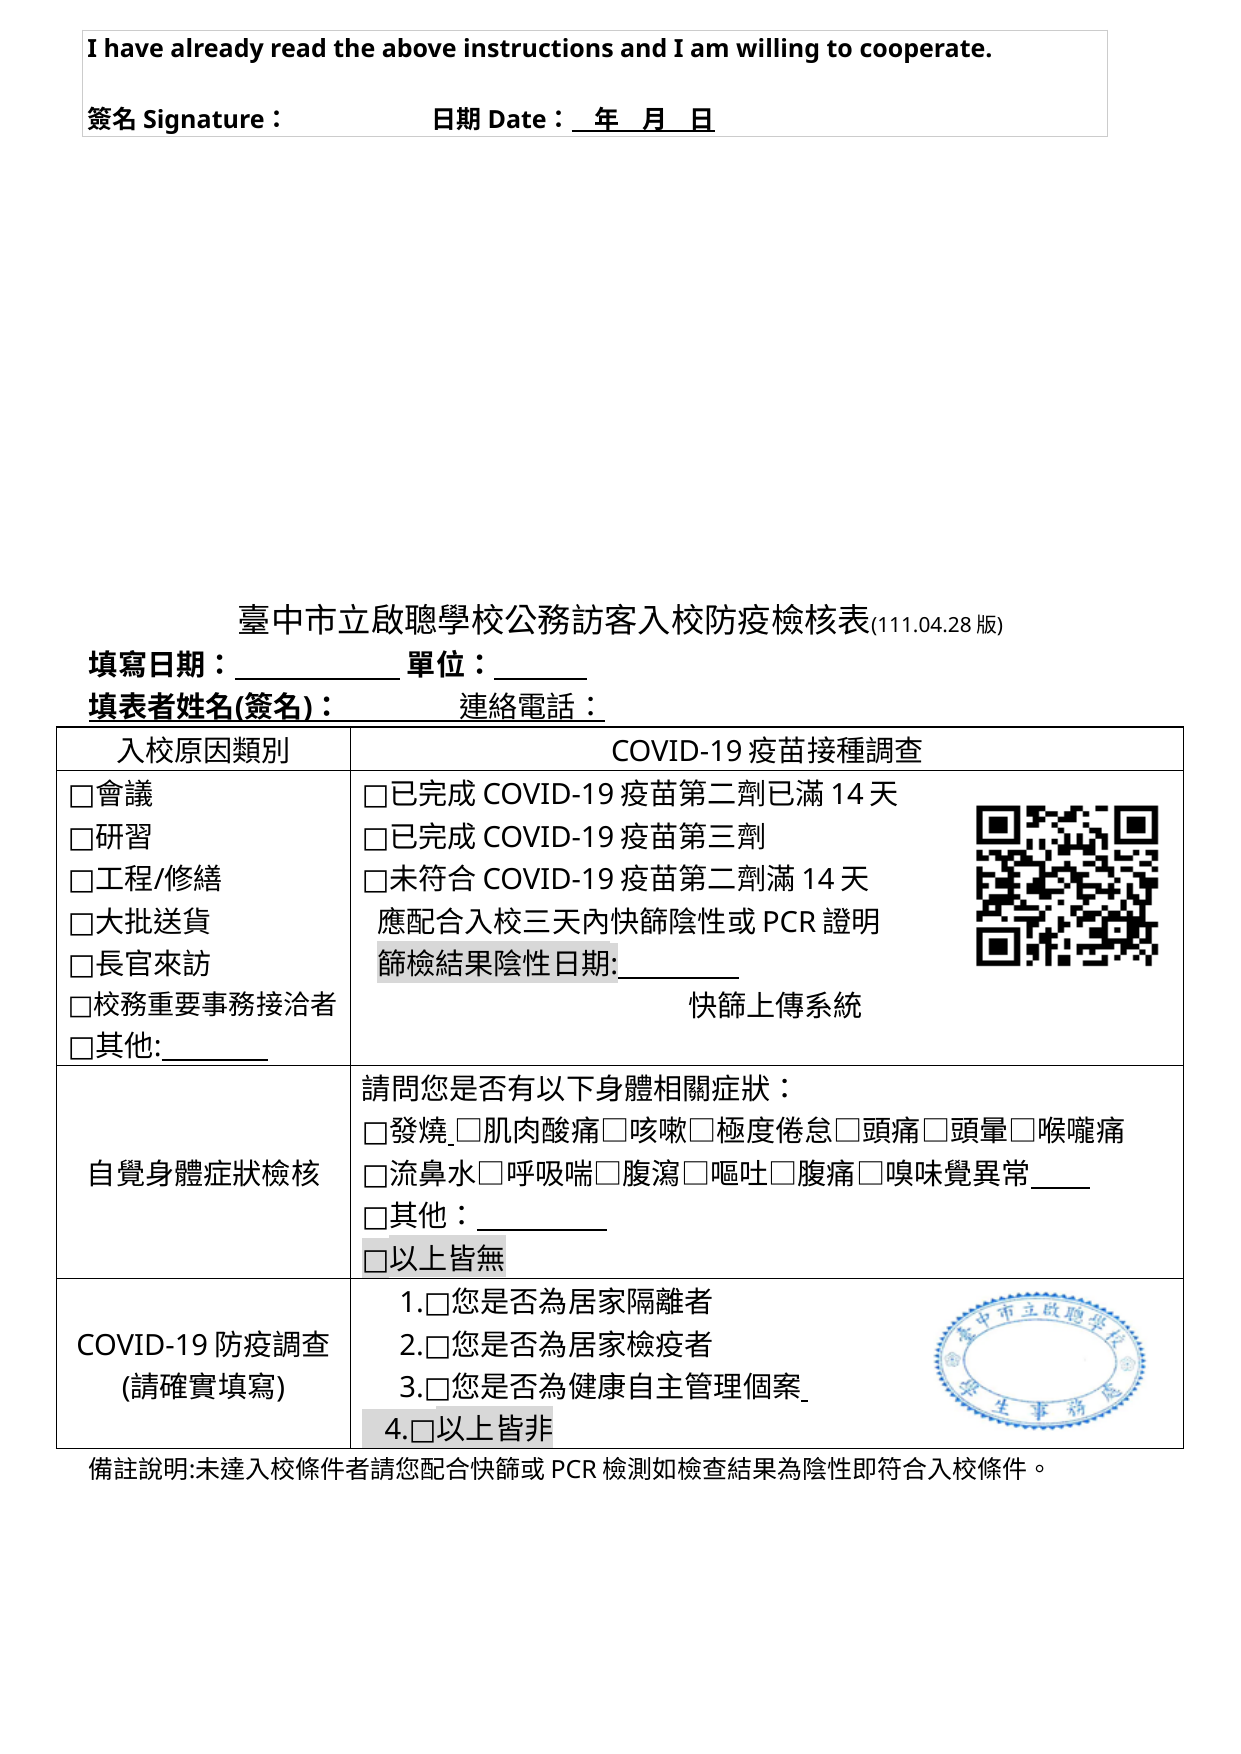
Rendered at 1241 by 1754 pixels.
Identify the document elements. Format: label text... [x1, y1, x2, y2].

table_cell □會議 □研習 □工程/修繕 □大批送貨 □長官來訪 □校務重要事務接洽者 □其他: [57, 771, 350, 1065]
table_cell COVID-19防疫調查(請確實填寫) [57, 1279, 350, 1448]
text 填表者姓名(簽名)： 連絡電話： [89, 684, 1152, 726]
table_header COVID-19疫苗接種調查 [351, 728, 1183, 770]
table_cell 1.□您是否為居家隔離者 2.□您是否為居家檢疫者 3.□您是否為健康自主管理個案 4.□以上皆非 [351, 1279, 1183, 1448]
table_cell 自覺身體症狀檢核 [57, 1066, 350, 1278]
text 臺中市立啟聰學校公務訪客入校防疫檢核表(111.04.28版) [89, 593, 1152, 642]
picture [932, 1290, 1149, 1432]
text 填寫日期： 單位： [89, 642, 1152, 684]
table_cell □已完成COVID-19疫苗第二劑已滿14天 □已完成COVID-19疫苗第三劑 □未符合COVID-19疫苗第二劑滿14天 應配合入校三天內快篩陰性或PCR證明 篩檢結果陰性日期: 快篩上傳系統 [351, 771, 1183, 1065]
table_header 入校原因類別 [57, 728, 350, 770]
table_cell I have already read the above instructions and I am willing to cooperate. 簽名 Signature： 日期 Date： 年 月 日 [83, 31, 1107, 136]
table_cell 請問您是否有以下身體相關症狀： □發燒 □肌肉酸痛□咳嗽□極度倦怠□頭痛□頭暈□喉嚨痛 □流鼻水□呼吸喘□腹瀉□嘔吐□腹痛□嗅味覺異常 □其他： □以上皆無 [351, 1066, 1183, 1278]
text 備註說明:未達入校條件者請您配合快篩或PCR檢測如檢查結果為陰性即符合入校條件。 [89, 1449, 1152, 1486]
picture [961, 792, 1174, 980]
